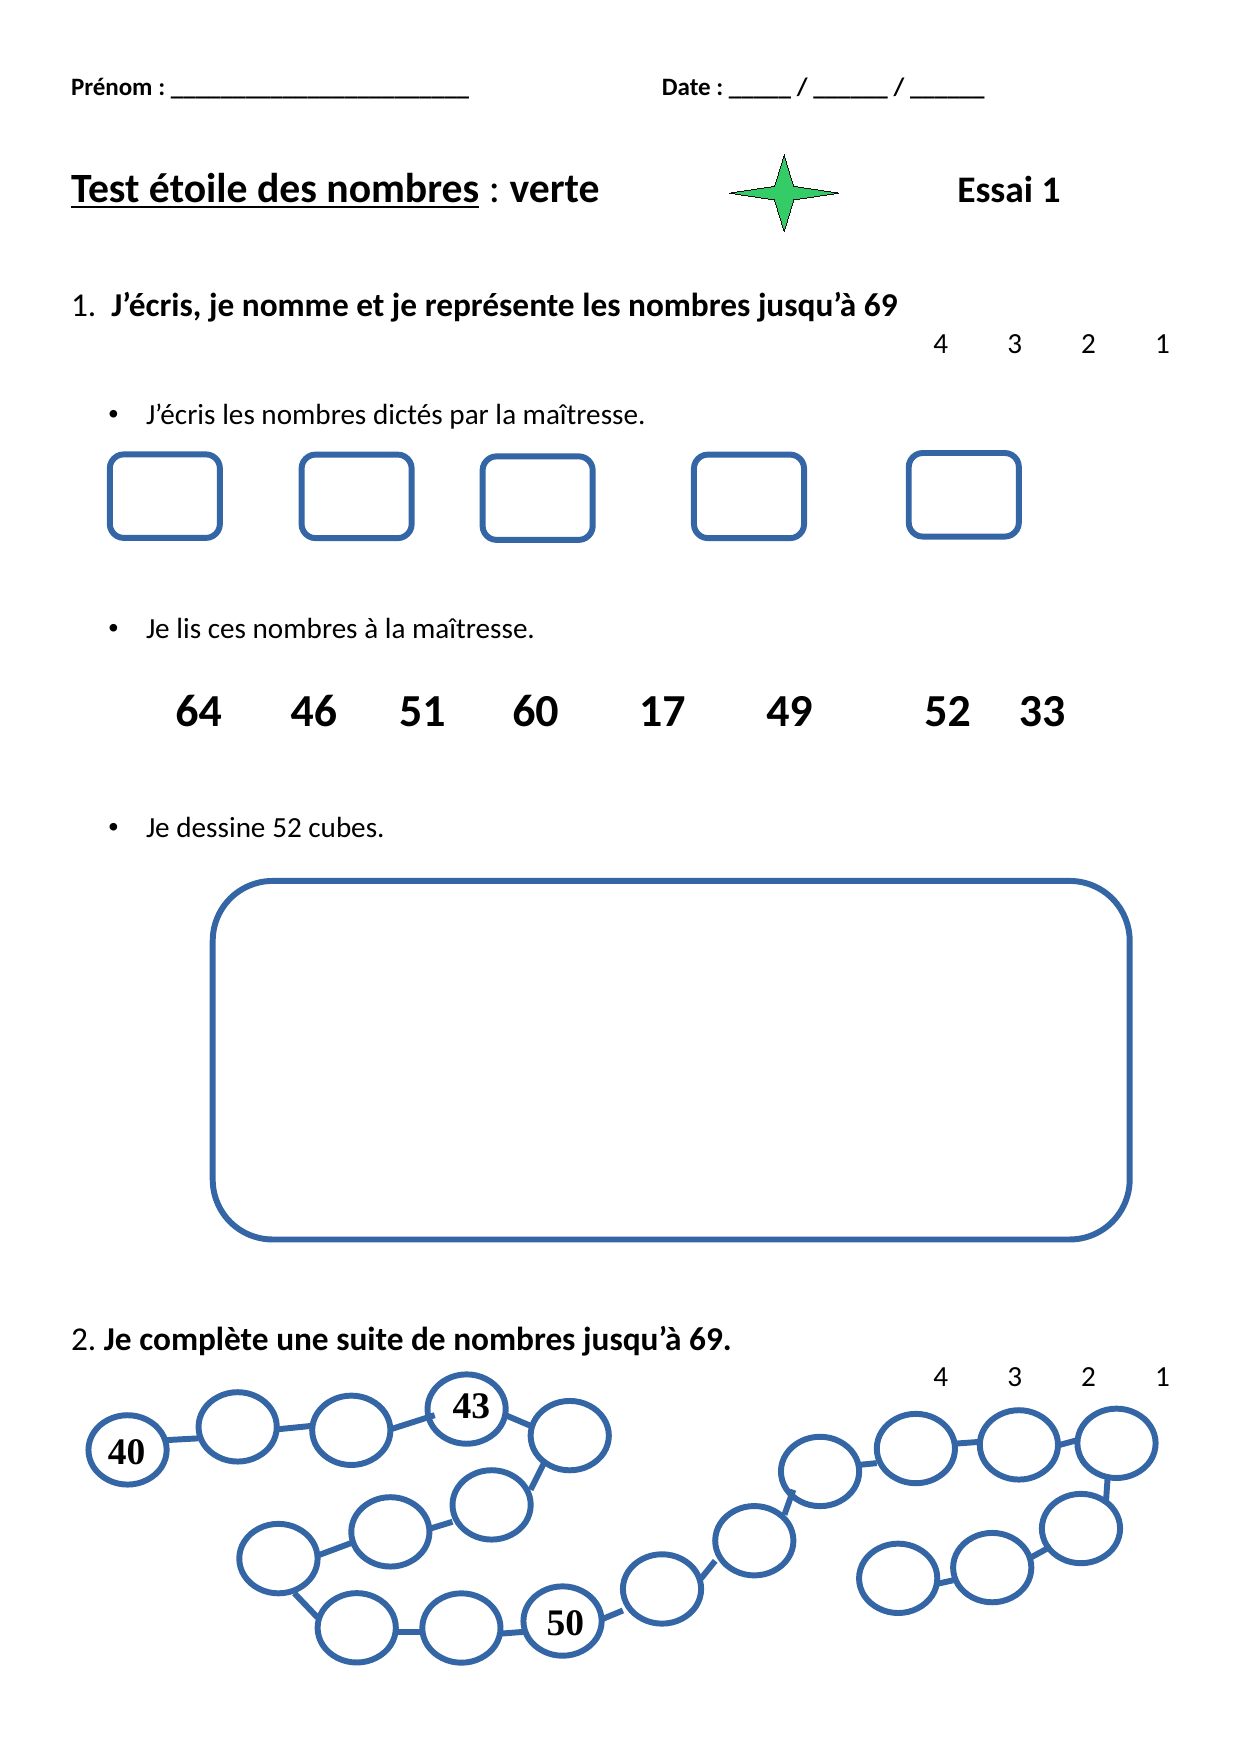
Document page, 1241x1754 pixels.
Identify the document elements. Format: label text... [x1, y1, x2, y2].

list Je dessine 52 cubes. [108, 809, 1169, 844]
text Essai 1 [787, 162, 1169, 213]
text 4 3 2 1 [71, 1358, 1169, 1394]
text 2. Je complète une suite de nombres jusqu’à 69. [71, 1318, 1169, 1358]
list J’écris les nombres dictés par la maîtresse. [108, 396, 1169, 432]
text 4 3 2 1 [71, 325, 1169, 361]
text 1. J’écris, je nomme et je représente les nombres jusqu’à 69 [71, 284, 1169, 325]
text Test étoile des nombres : verte [71, 162, 781, 213]
text 64 46 51 60 17 49 52 33 [71, 681, 1169, 737]
list Je lis ces nombres à la maîtresse. [108, 610, 1169, 646]
text Prénom : ________________________ Date : _____ / ______ / ______ [71, 71, 1169, 101]
